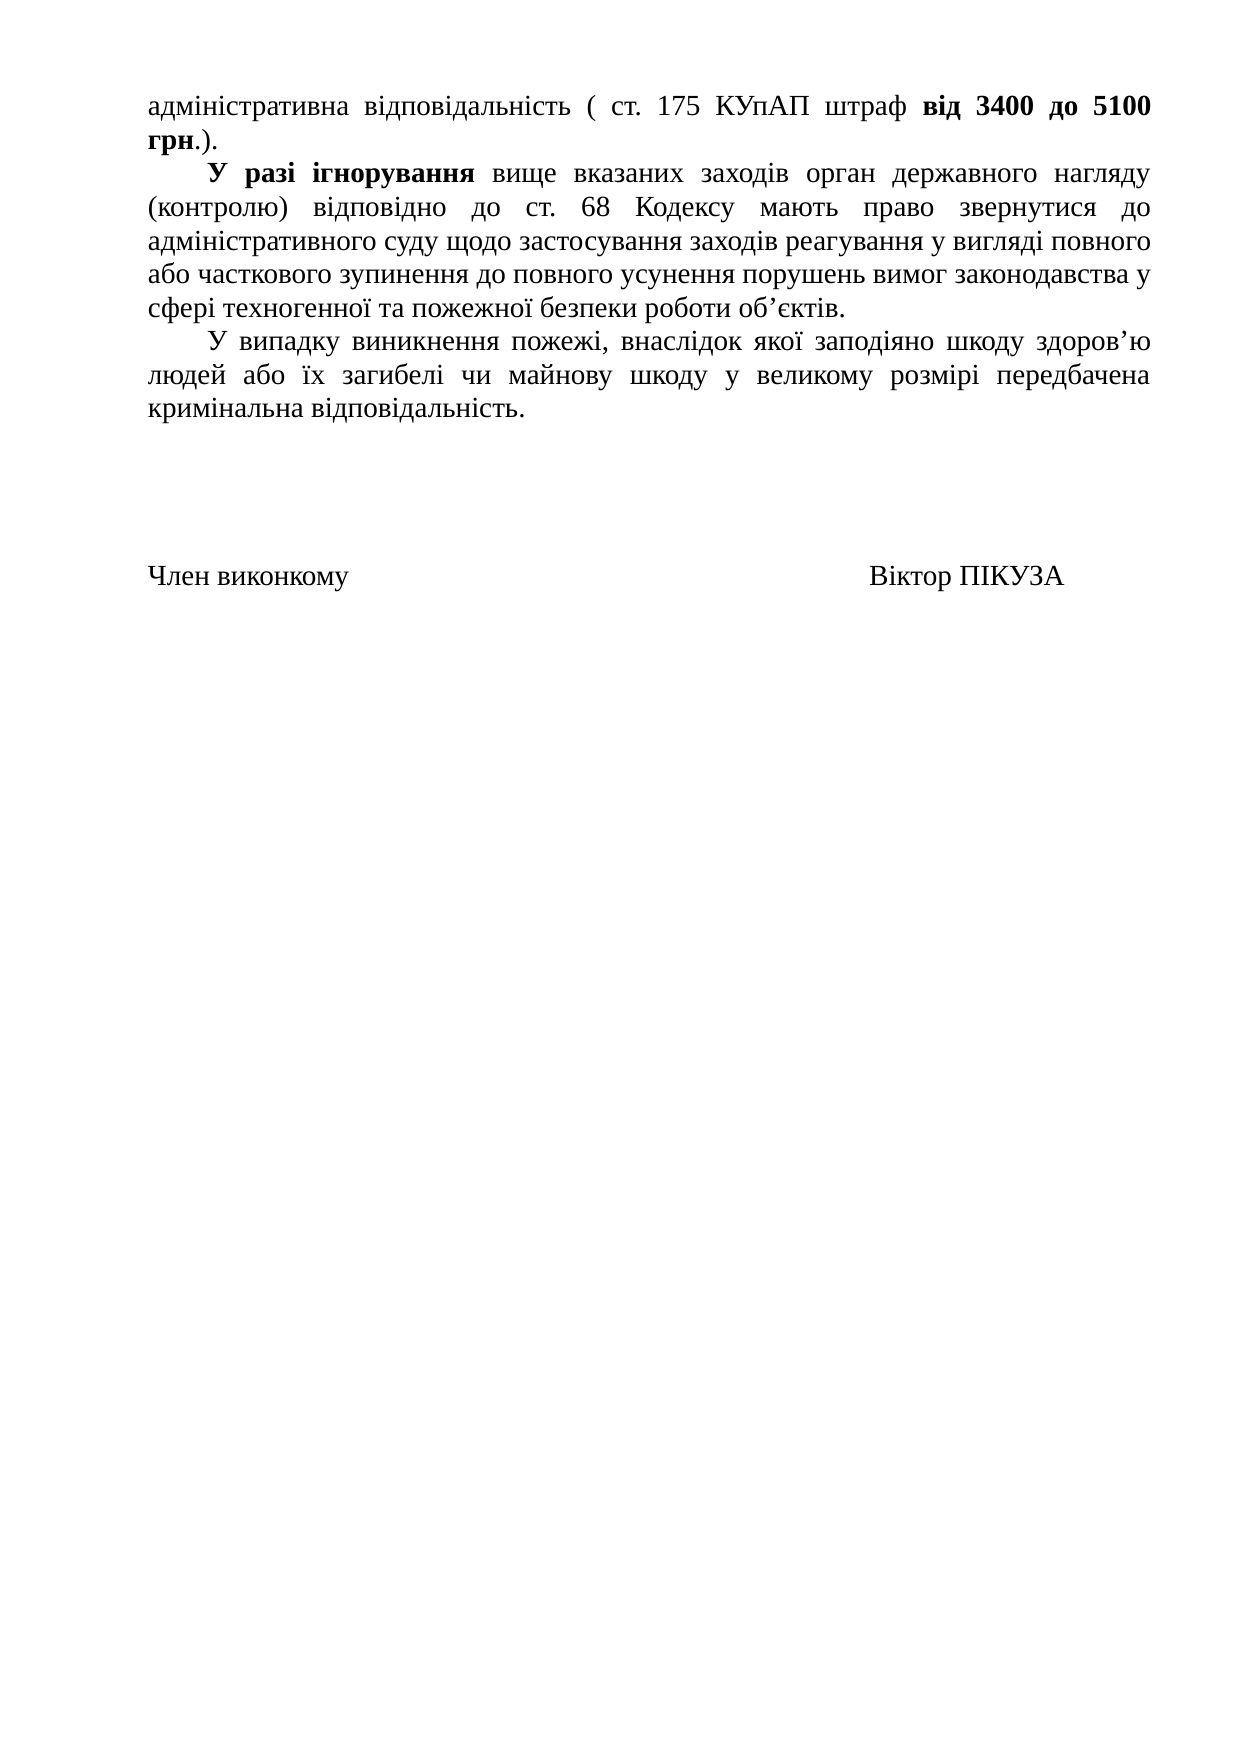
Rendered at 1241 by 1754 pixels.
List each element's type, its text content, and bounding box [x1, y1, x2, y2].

text У випадку виникнення пожежі, внаслідок якої заподіяно шкоду здоров’ю людей або їх загибелі чи майнову шкоду у великому розмірі передбачена кримінальна відповідальність. [148, 323, 1152, 424]
text адміністративна відповідальність ( ст. 175 КУпАП штраф від 3400 до 5100 грн.). [148, 88, 1152, 156]
text Член виконкому Віктор ПІКУЗА [148, 558, 1181, 592]
text У разі ігнорування вище вказаних заходів орган державного нагляду (контролю) відповідно до ст. 68 Кодексу мають право звернутися до адміністративного суду щодо застосування заходів реагування у вигляді повного або часткового зупинення до повного усунення порушень вимог законодавства у сфері техногенної та пожежної безпеки роботи об’єктів. [148, 156, 1152, 323]
